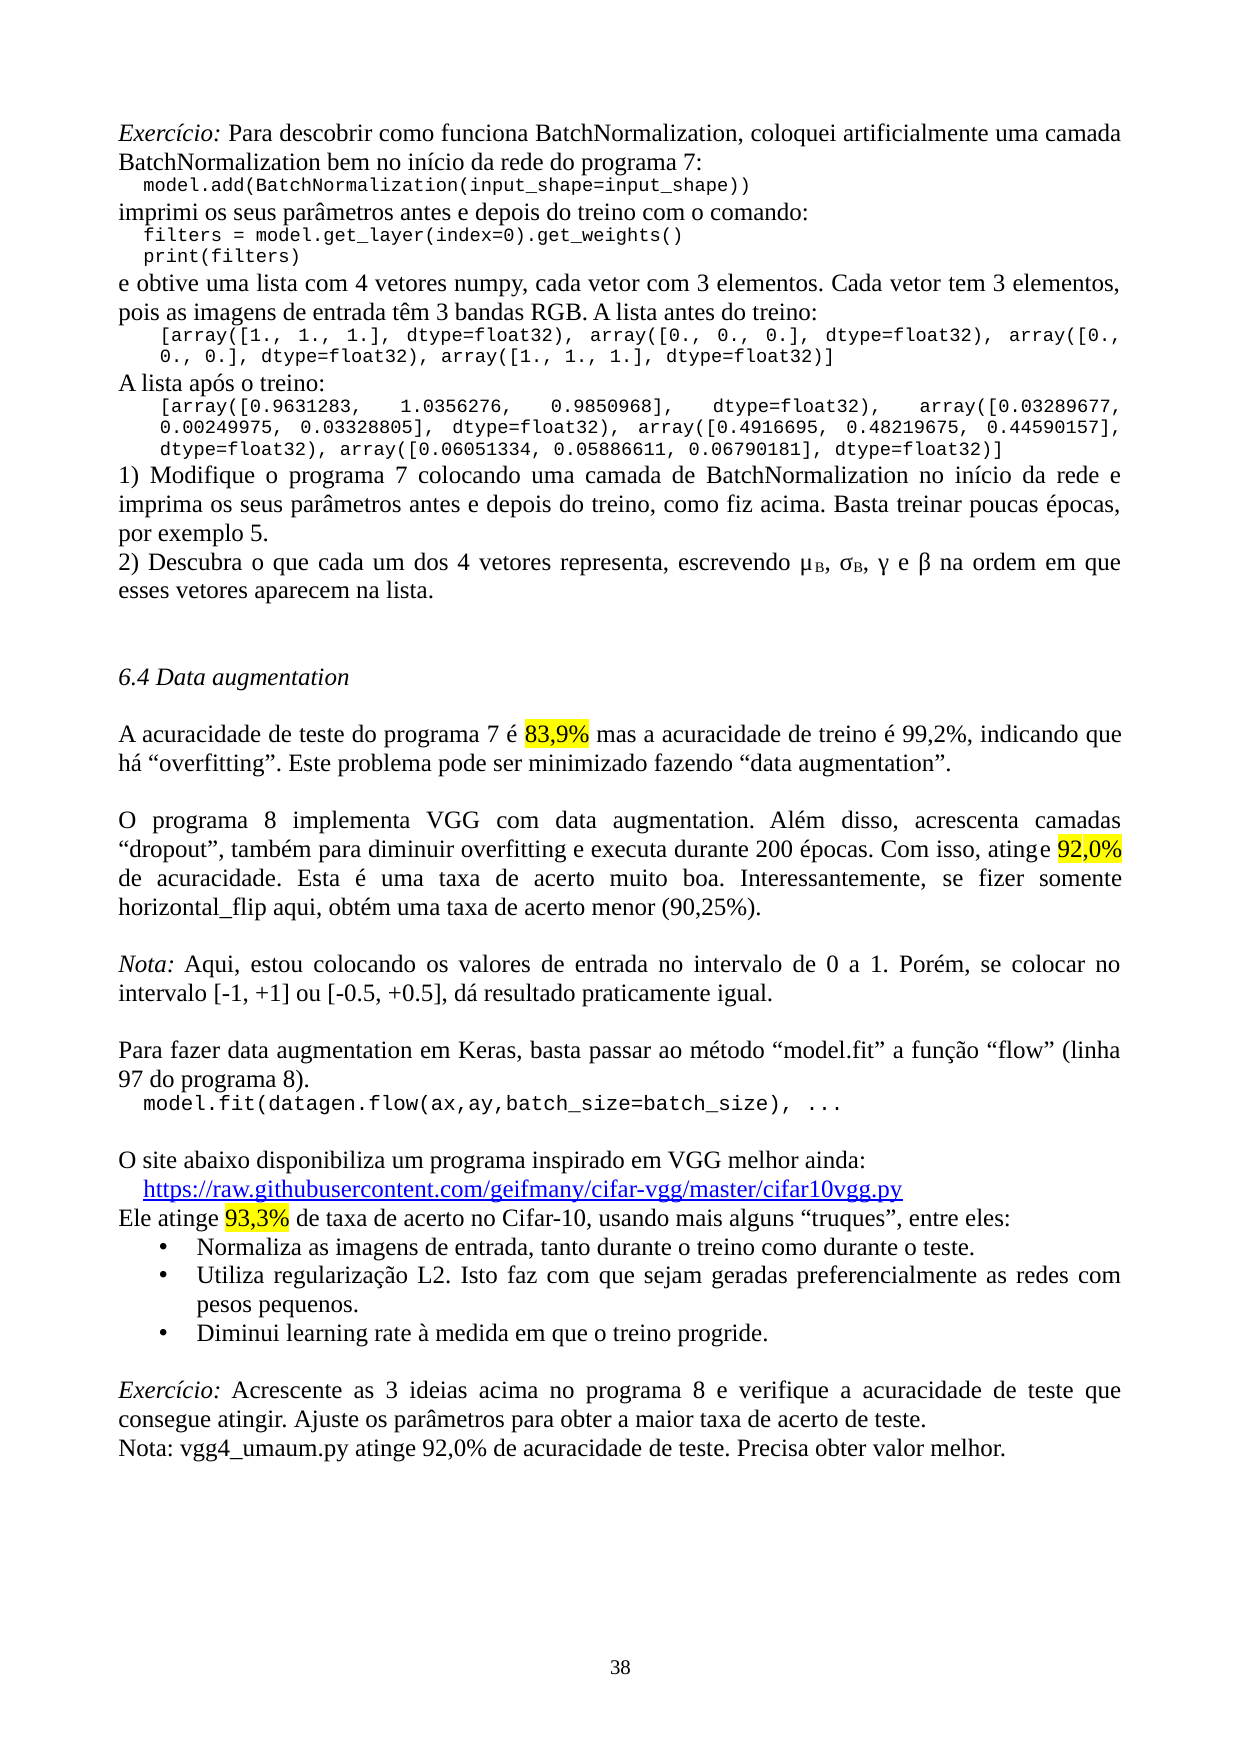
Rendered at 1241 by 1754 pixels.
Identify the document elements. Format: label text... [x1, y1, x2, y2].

list Utiliza regularização L2. Isto faz com que sejam geradas preferencialmente as redes com pesos pequenos. [159, 1261, 1122, 1318]
text [array([0.9631283, 1.0356276, 0.9850968], dtype=float32), array([0.03289677, 0.00249975, 0.03328805], dtype=float32), array([0.4916695, 0.48219675, 0.44590157], dtype=float32), array([0.06051334, 0.05886611, 0.06790181], dtype=float32)] [159, 397, 1122, 461]
text Exercício: Para descobrir como funciona BatchNormalization, coloquei artificialmente uma camada BatchNormalization bem no início da rede do programa 7: [118, 118, 1122, 176]
text model.fit(datagen.flow(ax,ay,batch_size=batch_size), ... [118, 1093, 1122, 1117]
list Diminui learning rate à medida em que o treino progride. [159, 1318, 1122, 1347]
text O programa 8 implementa VGG com data augmentation. Além disso, acrescenta camadas “dropout”, também para diminuir overfitting e executa durante 200 épocas. Com isso, atinge 92,0% de acuracidade. Esta é uma taxa de acerto muito boa. Interessantemente, se fizer somente horizontal_flip aqui, obtém uma taxa de acerto menor (90,25%). [118, 806, 1122, 921]
text print(filters) [118, 247, 1122, 268]
text 2) Descubra o que cada um dos 4 vetores representa, escrevendo μB, σB, γ e β na ordem em que esses vetores aparecem na lista. [118, 547, 1122, 604]
text O site abaixo disponibiliza um programa inspirado em VGG melhor ainda: [118, 1146, 1122, 1174]
text A acuracidade de teste do programa 7 é 83,9% mas a acuracidade de treino é 99,2%, indicando que há “overfitting”. Este problema pode ser minimizado fazendo “data augmentation”. [118, 719, 1122, 777]
text imprimi os seus parâmetros antes e depois do treino com o comando: [118, 197, 1122, 226]
text e obtive uma lista com 4 vetores numpy, cada vetor com 3 elementos. Cada vetor tem 3 elementos, pois as imagens de entrada têm 3 bandas RGB. A lista antes do treino: [118, 268, 1122, 326]
list Normaliza as imagens de entrada, tanto durante o treino como durante o teste. [159, 1232, 1122, 1261]
text Para fazer data augmentation em Keras, basta passar ao método “model.fit” a função “flow” (linha 97 do programa 8). [118, 1036, 1122, 1093]
text Nota: vgg4_umaum.py atinge 92,0% de acuracidade de teste. Precisa obter valor melhor. [118, 1433, 1122, 1462]
text Ele atinge 93,3% de taxa de acerto no Cifar-10, usando mais alguns “truques”, entre eles: [118, 1203, 1122, 1232]
text Exercício: Acrescente as 3 ideias acima no programa 8 e verifique a acuracidade de teste que consegue atingir. Ajuste os parâmetros para obter a maior taxa de acerto de teste. [118, 1376, 1122, 1433]
text A lista após o treino: [118, 368, 1122, 397]
text Nota: Aqui, estou colocando os valores de entrada no intervalo de 0 a 1. Porém, se colocar no intervalo [-1, +1] ou [-0.5, +0.5], dá resultado praticamente igual. [118, 949, 1122, 1007]
text [array([1., 1., 1.], dtype=float32), array([0., 0., 0.], dtype=float32), array([0., 0., 0.], dtype=float32), array([1., 1., 1.], dtype=float32)] [159, 326, 1122, 368]
text https://raw.githubusercontent.com/geifmany/cifar-vgg/master/cifar10vgg.py [118, 1174, 1122, 1203]
text 1) Modifique o programa 7 colocando uma camada de BatchNormalization no início da rede e imprima os seus parâmetros antes e depois do treino, como fiz acima. Basta treinar poucas épocas, por exemplo 5. [118, 461, 1122, 547]
text 6.4 Data augmentation [118, 662, 1122, 691]
text model.add(BatchNormalization(input_shape=input_shape)) [118, 176, 1122, 197]
text filters = model.get_layer(index=0).get_weights() [118, 226, 1122, 247]
